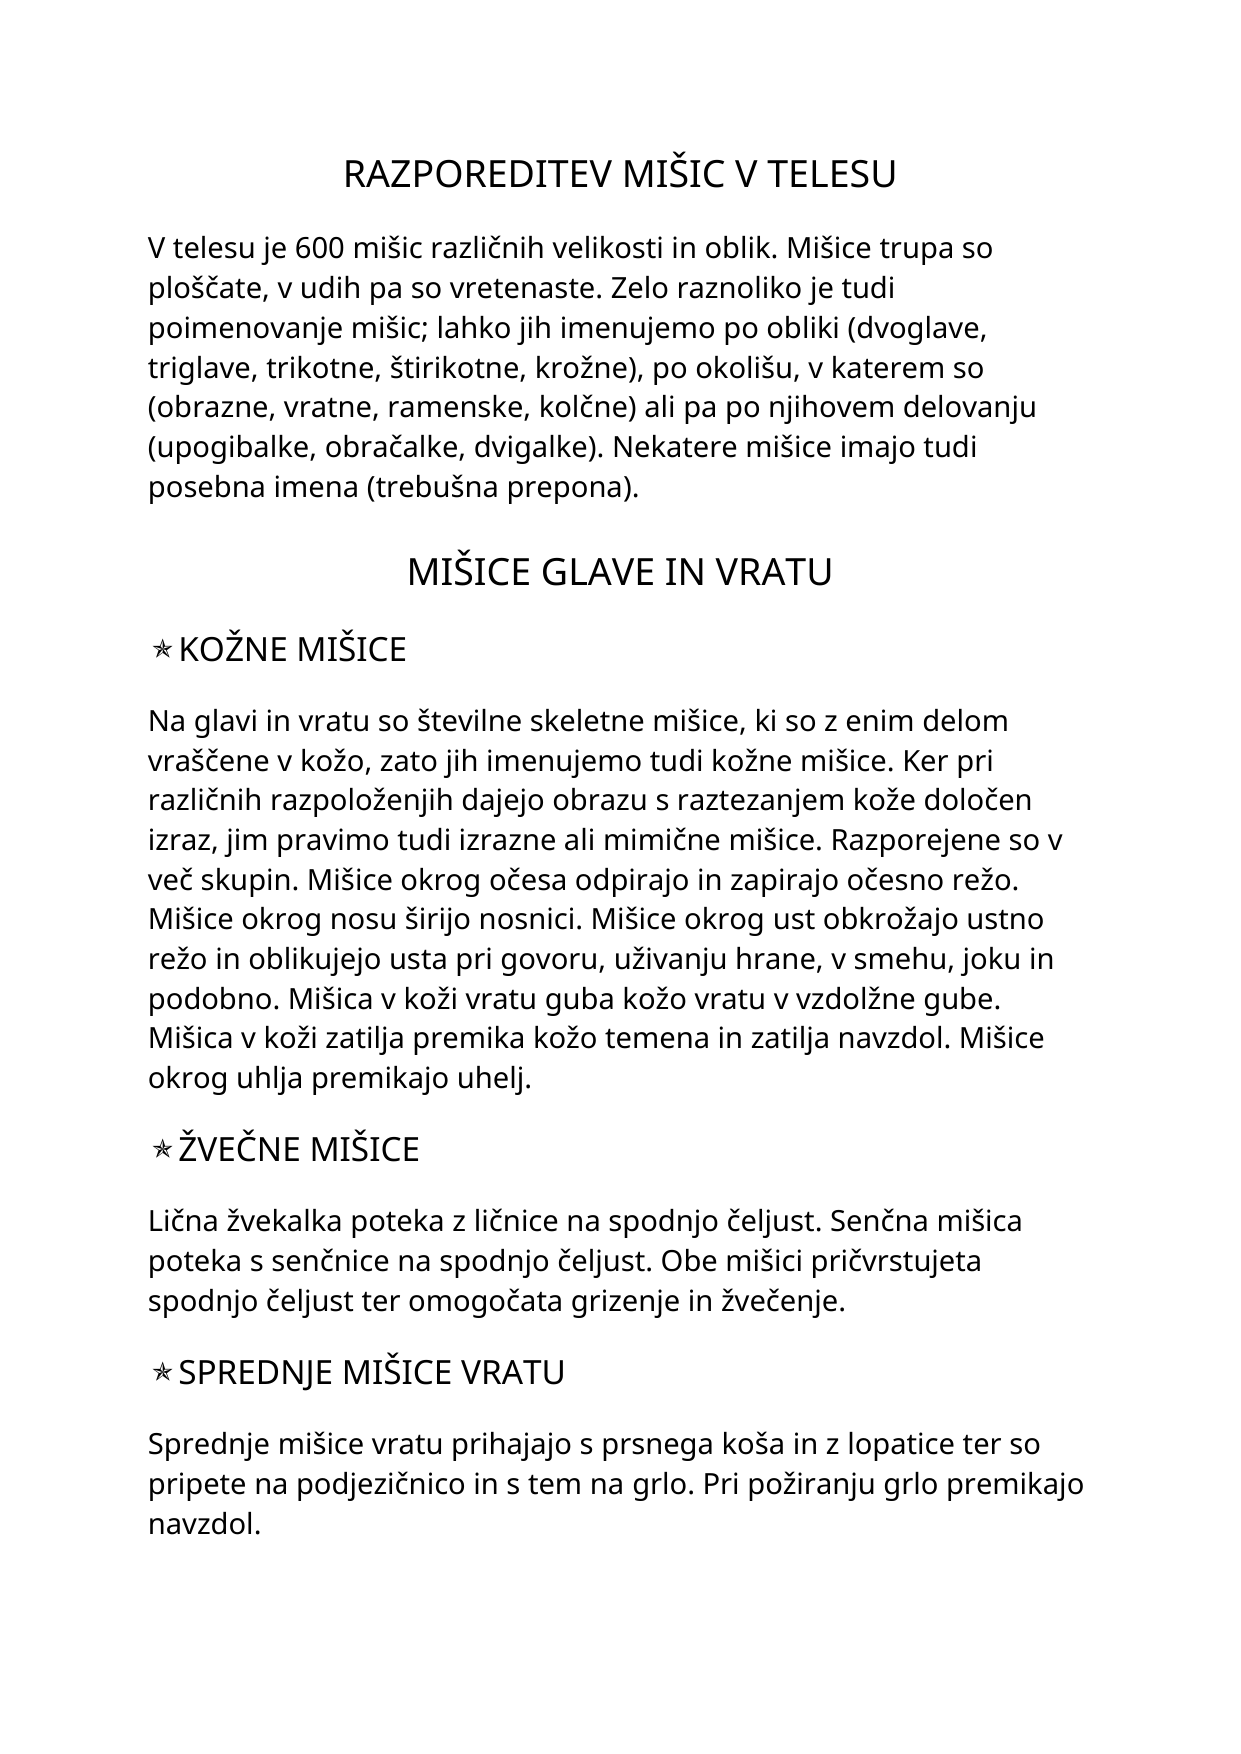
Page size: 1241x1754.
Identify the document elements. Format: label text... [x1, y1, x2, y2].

text Sprednje mišice vratu prihajajo s prsnega koša in z lopatice ter so pripete na podjezičnico in s tem na grlo. Pri požiranju grlo premikajo navzdol. [148, 1423, 1093, 1543]
subtitle SPREDNJE MIŠICE VRATU [148, 1349, 1093, 1394]
text Na glavi in vratu so številne skeletne mišice, ki so z enim delom vraščene v kožo, zato jih imenujemo tudi kožne mišice. Ker pri različnih razpoloženjih dajejo obrazu s raztezanjem kože določen izraz, jim pravimo tudi izrazne ali mimične mišice. Razporejene so v več skupin. Mišice okrog očesa odpirajo in zapirajo očesno režo. Mišice okrog nosu širijo nosnici. Mišice okrog ust obkrožajo ustno režo in oblikujejo usta pri govoru, uživanju hrane, v smehu, joku in podobno. Mišica v koži vratu guba kožo vratu v vzdolžne gube. Mišica v koži zatilja premika kožo temena in zatilja navzdol. Mišice okrog uhlja premikajo uhelj. [148, 700, 1093, 1097]
text V telesu je 600 mišic različnih velikosti in oblik. Mišice trupa so ploščate, v udih pa so vretenaste. Zelo raznoliko je tudi poimenovanje mišic; lahko jih imenujemo po obliki (dvoglave, triglave, trikotne, štirikotne, krožne), po okolišu, v katerem so (obrazne, vratne, ramenske, kolčne) ali pa po njihovem delovanju (upogibalke, obračalke, dvigalke). Nekatere mišice imajo tudi posebna imena (trebušna prepona). [148, 228, 1093, 506]
text MIŠICE GLAVE IN VRATU [148, 545, 1093, 596]
text RAZPOREDITEV MIŠIC V TELESU [148, 148, 1093, 199]
subtitle ŽVEČNE MIŠICE [148, 1126, 1093, 1172]
text Lična žvekalka poteka z ličnice na spodnjo čeljust. Senčna mišica poteka s senčnice na spodnjo čeljust. Obe mišici pričvrstujeta spodnjo čeljust ter omogočata grizenje in žvečenje. [148, 1201, 1093, 1320]
subtitle KOŽNE MIŠICE [148, 626, 1093, 671]
